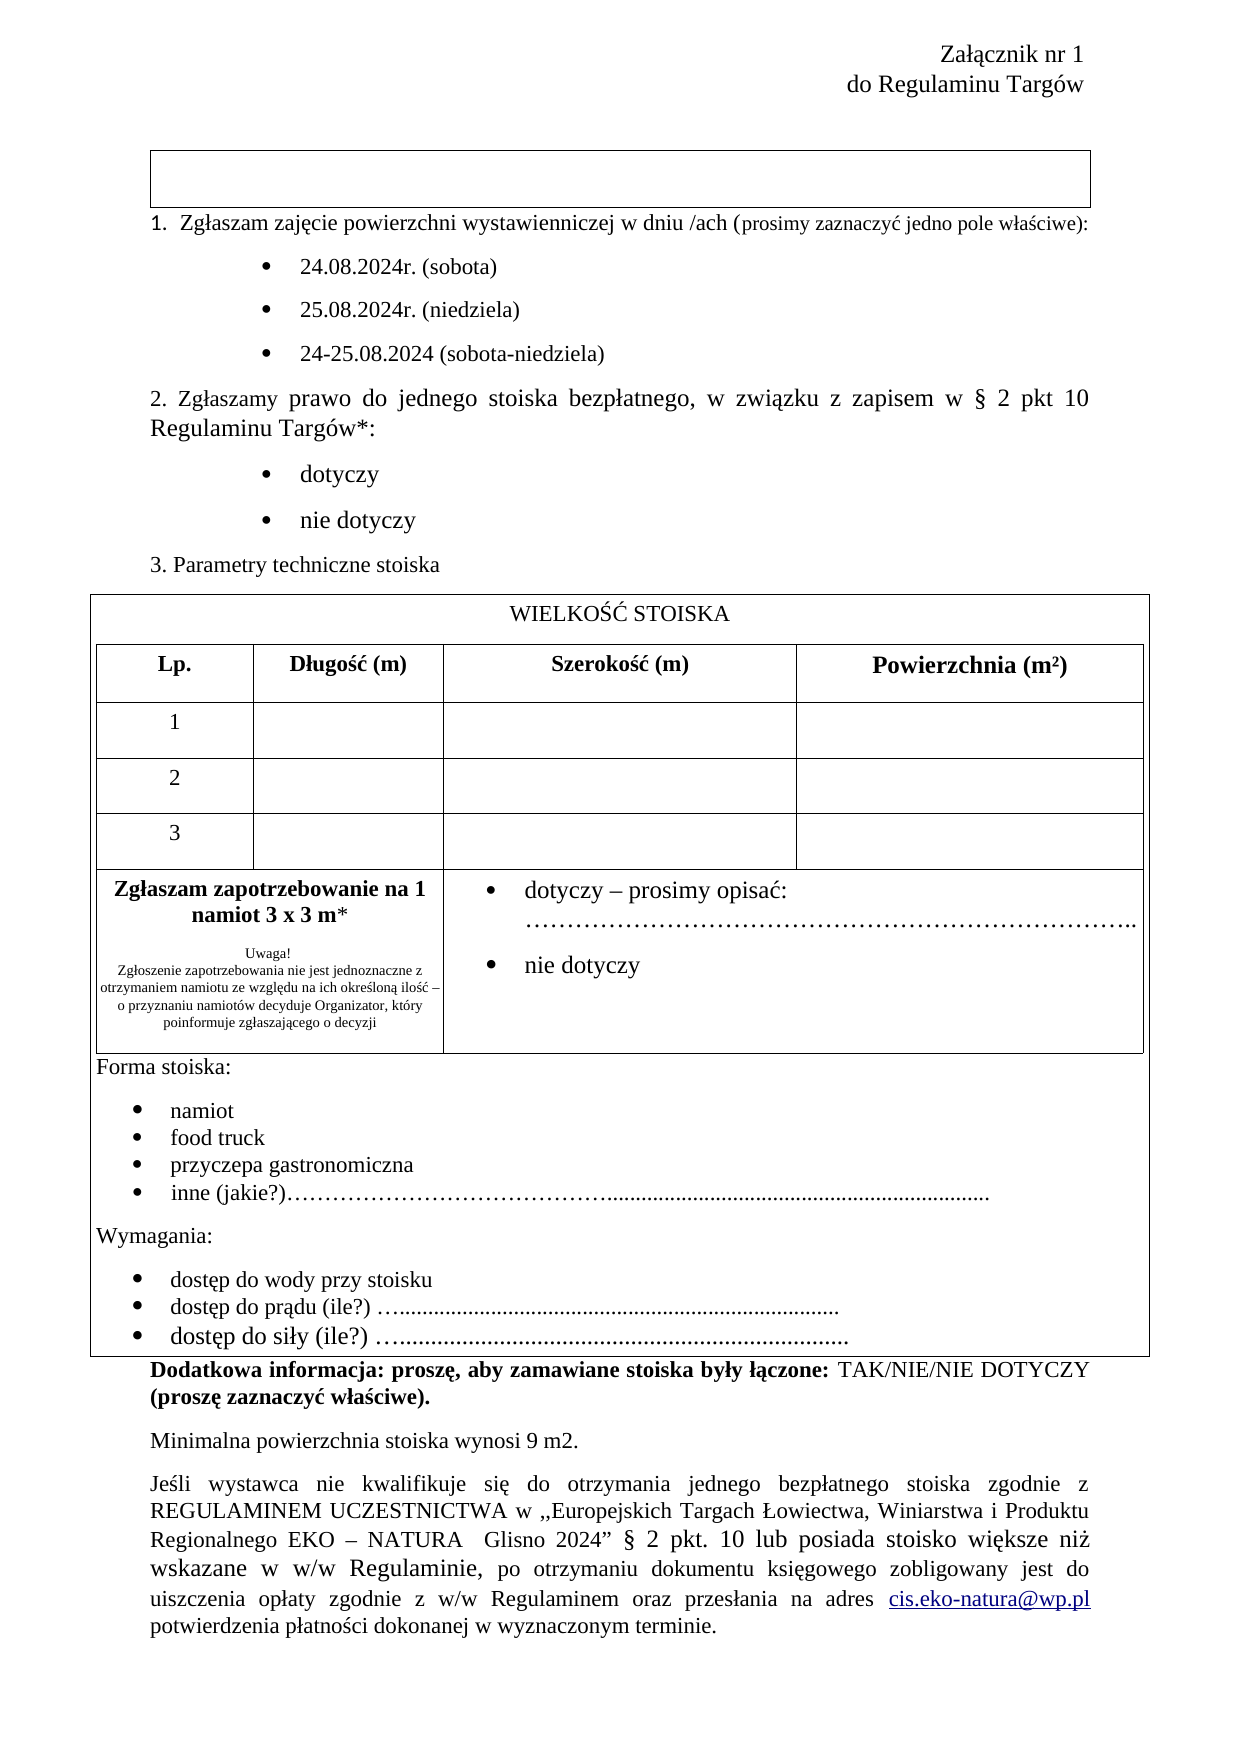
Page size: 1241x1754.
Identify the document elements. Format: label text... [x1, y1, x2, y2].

table_header Powierzchnia (m²) [797, 645, 1143, 702]
table_cell [254, 814, 443, 868]
list nie dotyczy [262, 505, 1090, 533]
table_cell [444, 759, 796, 813]
table_cell [797, 814, 1143, 868]
text Jeśli wystawca nie kwalifikuje się do otrzymania jednego bezpłatnego stoiska zgodnie z REGULAMINEM UCZESTNICTWA w ,,Europejskich Targach Łowiectwa, Winiarstwa i Produktu Regionalnego EKO – NATURA Glisno 2024” § 2 pkt. 10 lub posiada stoisko większe niż wskazane w w/w Regulaminie, po otrzymaniu dokumentu księgowego zobligowany jest do uiszczenia opłaty zgodnie z w/w Regulaminem oraz przesłania na adres cis.eko-natura@wp.pl potwierdzenia płatności dokonanej w wyznaczonym terminie. [150, 1471, 1090, 1638]
table_cell [444, 814, 796, 868]
table_cell Zgłaszam zapotrzebowanie na 1 namiot 3 x 3 m* Uwaga! Zgłoszenie zapotrzebowania nie jest jednoznaczne z otrzymaniem namiotu ze względu na ich określoną ilość – o przyznaniu namiotów decyduje Organizator, który poinformuje zgłaszającego o decyzji [97, 870, 443, 1053]
text Minimalna powierzchnia stoiska wynosi 9 m2. [150, 1427, 1090, 1453]
table_cell [254, 703, 443, 757]
table_cell 3 [97, 814, 253, 868]
list dotyczy [262, 459, 1090, 487]
table_cell dotyczy – prosimy opisać: ……………………………………………………………….. nie dotyczy [444, 870, 1143, 1053]
table_cell [797, 703, 1143, 757]
text 2. Zgłaszamy prawo do jednego stoiska bezpłatnego, w związku z zapisem w § 2 pkt 10 Regulaminu Targów*: [150, 383, 1090, 442]
table_header [151, 151, 1090, 207]
text Dodatkowa informacja: proszę, aby zamawiane stoiska były łączone: TAK/NIE/NIE DOTYCZY (proszę zaznaczyć właściwe). [150, 1357, 1090, 1410]
table_cell 2 [97, 759, 253, 813]
list Zgłaszam zajęcie powierzchni wystawienniczej w dniu /ach (prosimy zaznaczyć jedno pole właściwe): [150, 208, 1090, 236]
table_cell [797, 759, 1143, 813]
table_cell 1 [97, 703, 253, 757]
text 3. Parametry techniczne stoiska [150, 551, 1090, 577]
table_header Długość (m) [254, 645, 443, 702]
table_cell [254, 759, 443, 813]
table_header Lp. [97, 645, 253, 702]
table_header WIELKOŚĆ STOISKA Forma stoiska: namiot food truck przyczepa gastronomiczna inne (jakie?)……………………………………................................................................... Wymagania: dostęp do wody przy stoisku dostęp do prądu (ile?) …............................................................................. dostęp do siły (ile?) …........................................................................ [91, 595, 1149, 1356]
list 25.08.2024r. (niedziela) [262, 296, 1090, 323]
table_cell [444, 703, 796, 757]
list 24-25.08.2024 (sobota-niedziela) [262, 340, 1090, 366]
table_header Szerokość (m) [444, 645, 796, 702]
list 24.08.2024r. (sobota) [262, 253, 1090, 279]
